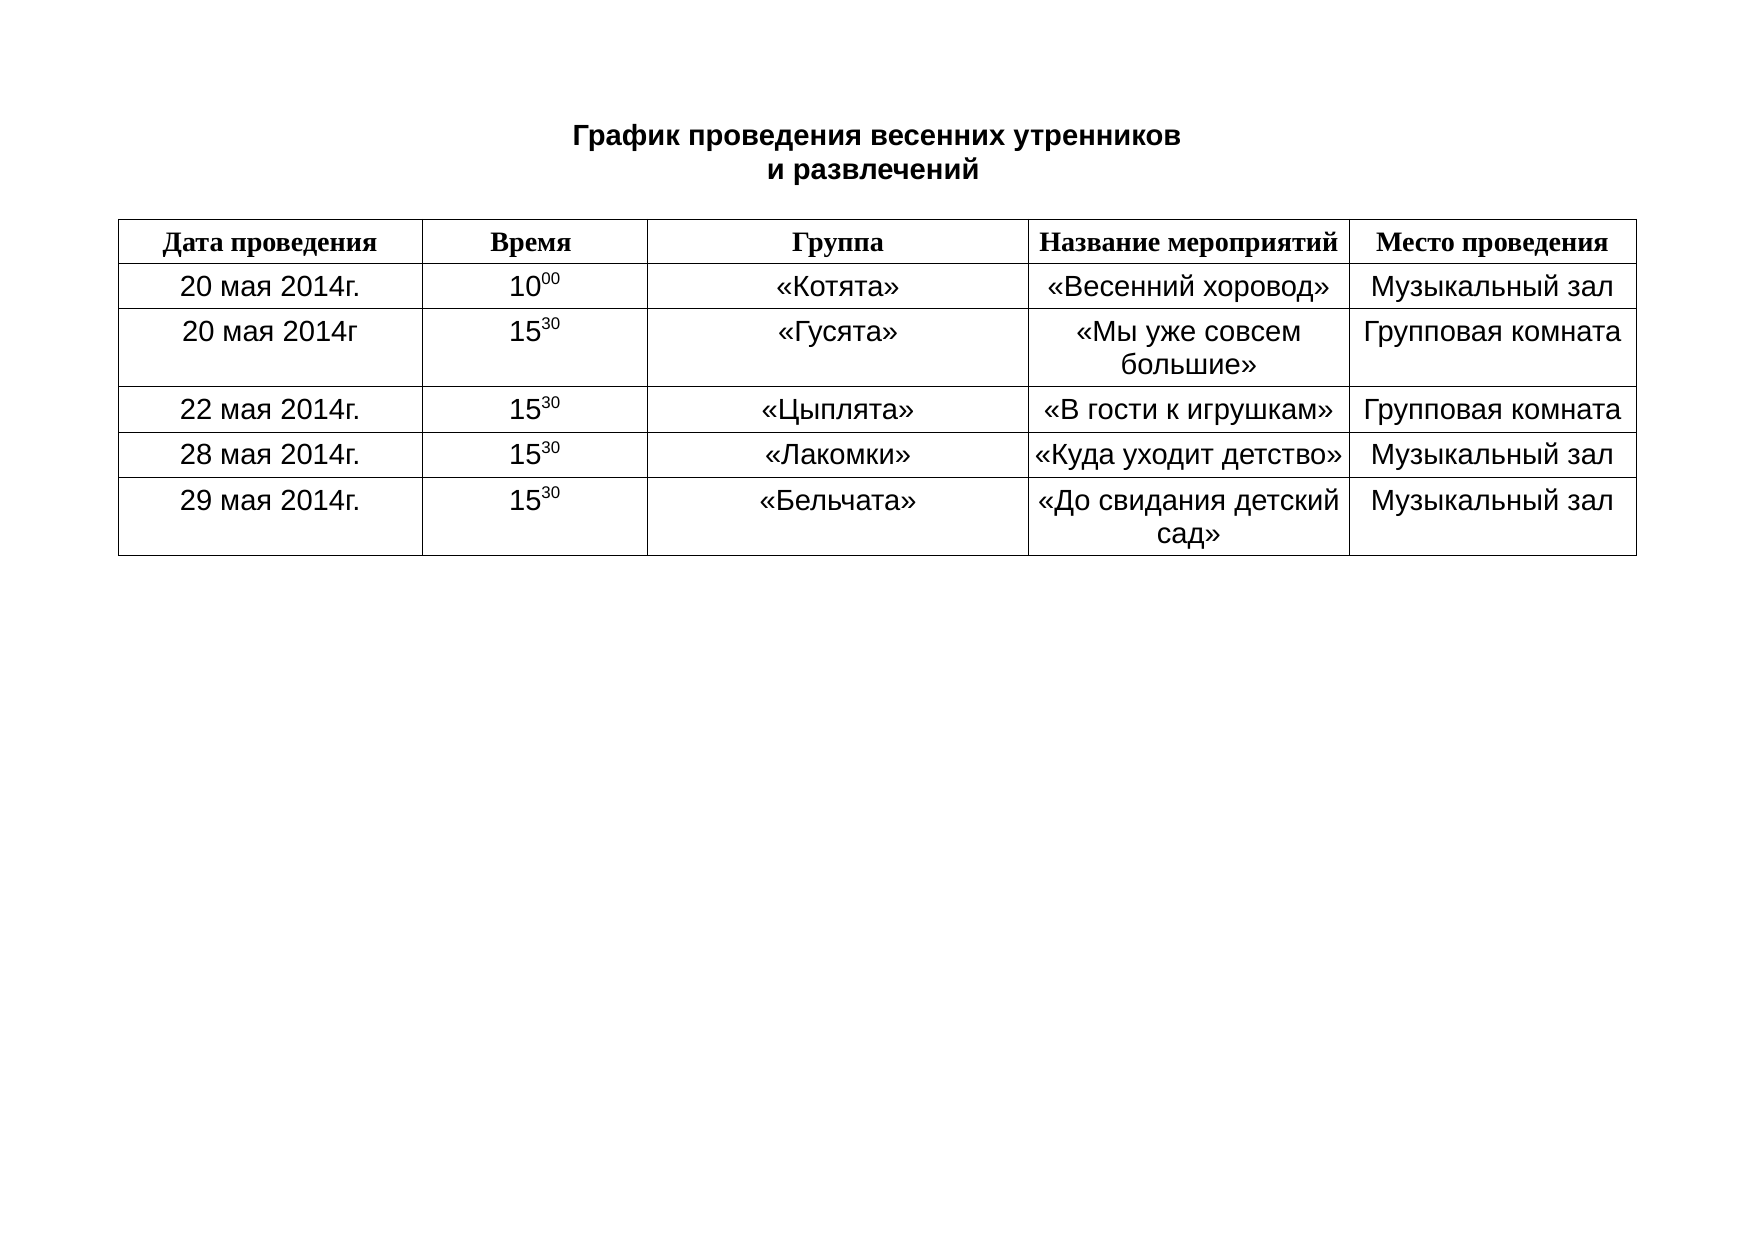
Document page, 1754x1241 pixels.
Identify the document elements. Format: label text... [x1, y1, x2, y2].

table_cell «Цыплята» [648, 387, 1028, 432]
table_cell Музыкальный зал [1350, 264, 1636, 308]
table_cell 20 мая 2014г. [119, 264, 422, 308]
table_cell 20 мая 2014г [119, 309, 422, 386]
table_header Дата проведения [119, 220, 422, 263]
table_cell «В гости к игрушкам» [1029, 387, 1349, 432]
table_cell «Куда уходит детство» [1029, 433, 1349, 477]
text График проведения весенних утренников [118, 118, 1636, 152]
table_cell «Лакомки» [648, 433, 1028, 477]
table_cell «Гусята» [648, 309, 1028, 386]
table_cell Музыкальный зал [1350, 433, 1636, 477]
table_cell 1000 [423, 264, 647, 308]
table_cell 1530 [423, 478, 647, 555]
table_cell 1530 [423, 433, 647, 477]
table_cell 28 мая 2014г. [119, 433, 422, 477]
table_cell Групповая комната [1350, 387, 1636, 432]
table_cell «До свидания детский сад» [1029, 478, 1349, 555]
table_cell 22 мая 2014г. [119, 387, 422, 432]
table_cell «Бельчата» [648, 478, 1028, 555]
table_header Название мероприятий [1029, 220, 1349, 263]
table_cell «Котята» [648, 264, 1028, 308]
text и развлечений [118, 152, 1636, 185]
table_header Группа [648, 220, 1028, 263]
table_header Время [423, 220, 647, 263]
table_cell 29 мая 2014г. [119, 478, 422, 555]
table_cell Музыкальный зал [1350, 478, 1636, 555]
table_cell «Мы уже совсем большие» [1029, 309, 1349, 386]
table_header Место проведения [1350, 220, 1636, 263]
table_cell 1530 [423, 309, 647, 386]
table_cell Групповая комната [1350, 309, 1636, 386]
table_cell «Весенний хоровод» [1029, 264, 1349, 308]
table_cell 1530 [423, 387, 647, 432]
